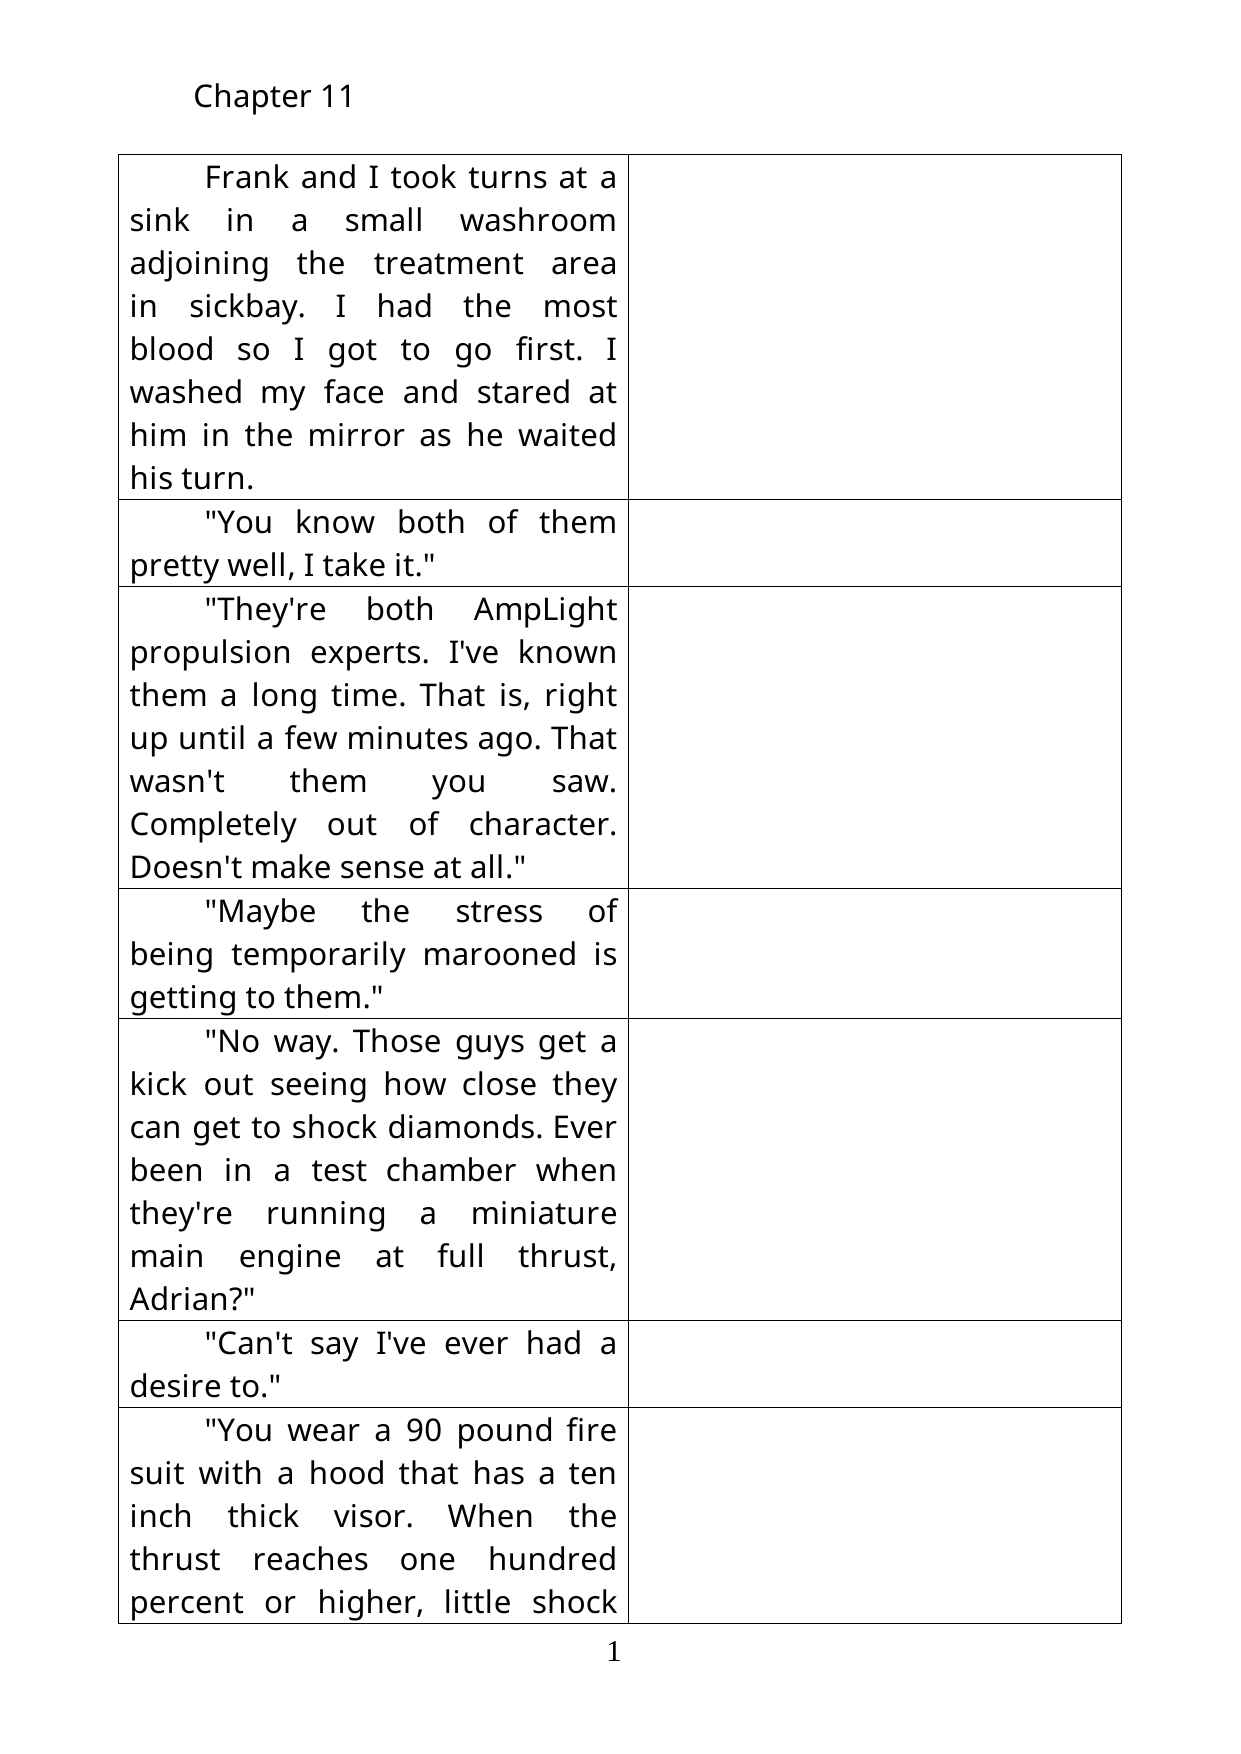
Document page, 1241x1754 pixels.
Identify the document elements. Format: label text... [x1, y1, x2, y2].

table_cell [629, 1321, 1121, 1407]
text Chapter 11 [118, 74, 1122, 116]
table_cell "Maybe the stress of being temporarily marooned is getting to them." [119, 889, 628, 1018]
table_cell "You know both of them pretty well, I take it." [119, 500, 628, 586]
table_cell [629, 1019, 1121, 1320]
table_cell [629, 500, 1121, 586]
table_header Frank and I took turns at a sink in a small washroom adjoining the treatment area in sickbay. I had the most blood so I got to go first. I washed my face and stared at him in the mirror as he waited his turn. [119, 155, 628, 499]
table_cell [629, 1408, 1121, 1623]
table_cell "They're both AmpLight propulsion experts. I've known them a long time. That is, right up until a few minutes ago. That wasn't them you saw. Completely out of character. Doesn't make sense at all." [119, 587, 628, 888]
table_header [629, 155, 1121, 499]
table_cell "You wear a 90 pound fire suit with a hood that has a ten inch thick visor. When the thrust reaches one hundred percent or higher, little shock [119, 1408, 628, 1623]
table_cell [629, 587, 1121, 888]
table_cell "Can't say I've ever had a desire to." [119, 1321, 628, 1407]
table_cell [629, 889, 1121, 1018]
table_cell "No way. Those guys get a kick out seeing how close they can get to shock diamonds. Ever been in a test chamber when they're running a miniature main engine at full thrust, Adrian?" [119, 1019, 628, 1320]
